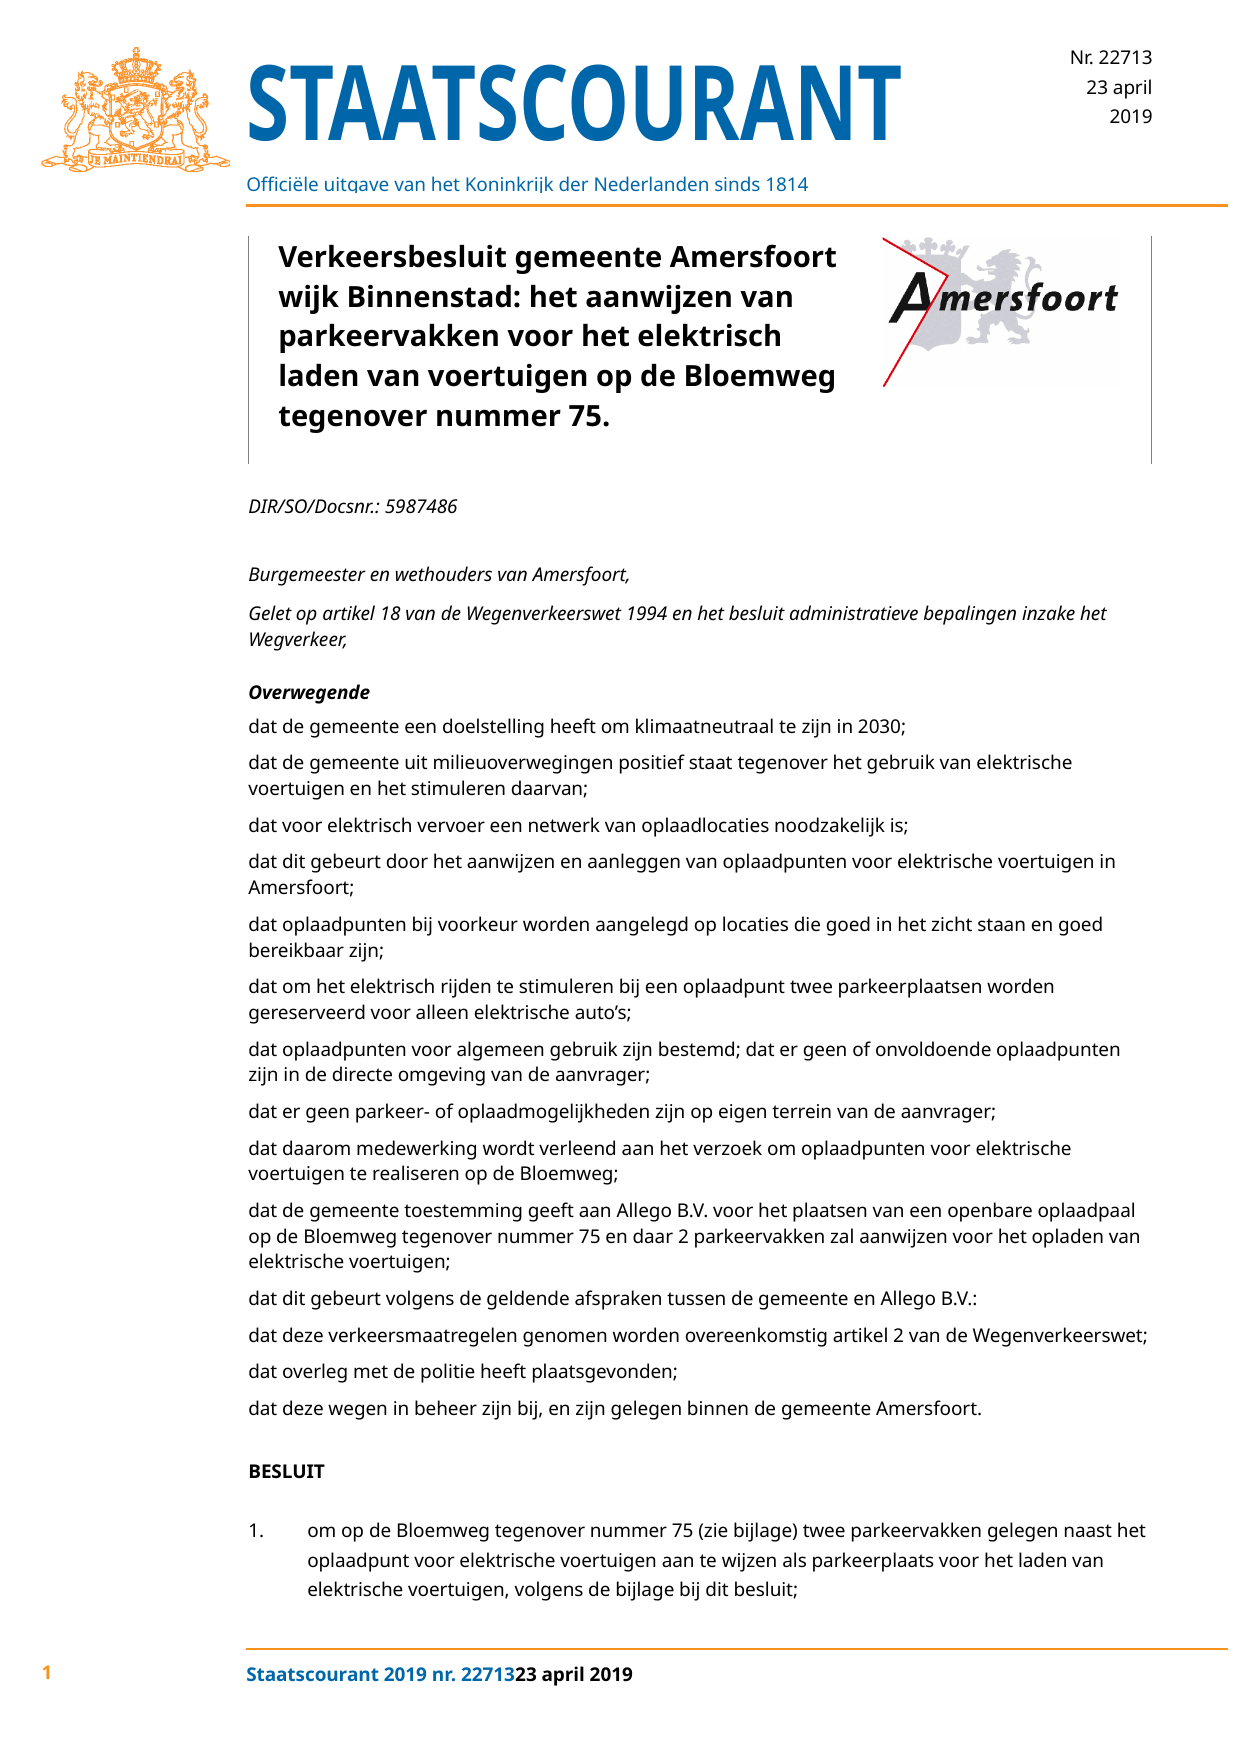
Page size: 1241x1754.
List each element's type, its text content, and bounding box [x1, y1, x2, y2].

text dat de gemeente uit milieuoverwegingen positief staat tegenover het gebruik van elektrische voertuigen en het stimuleren daarvan; [248, 749, 1152, 801]
text dat overleg met de politie heeft plaatsgevonden; [248, 1359, 1152, 1384]
text BESLUIT [248, 1458, 1152, 1484]
picture [882, 236, 1119, 387]
text dat oplaadpunten bij voorkeur worden aangelegd op locaties die goed in het zicht staan en goed bereikbaar zijn; [248, 911, 1152, 962]
picture [41, 47, 231, 172]
table_header [850, 236, 1151, 464]
text Gelet op artikel 18 van de Wegenverkeerswet 1994 en het besluit administratieve bepalingen inzake het Wegverkeer, [248, 600, 1152, 652]
text dat daarom medewerking wordt verleend aan het verzoek om oplaadpunten voor elektrische voertuigen te realiseren op de Bloemweg; [248, 1135, 1152, 1186]
text DIR/SO/Docsnr.: 5987486 [248, 493, 1152, 519]
text dat oplaadpunten voor algemeen gebruik zijn bestemd; dat er geen of onvoldoende oplaadpunten zijn in de directe omgeving van de aanvrager; [248, 1036, 1152, 1087]
text dat voor elektrisch vervoer een netwerk van oplaadlocaties noodzakelijk is; [248, 812, 1152, 838]
text dat dit gebeurt volgens de geldende afspraken tussen de gemeente en Allego B.V.: [248, 1285, 1152, 1311]
text dat deze verkeersmaatregelen genomen worden overeenkomstig artikel 2 van de Wegenverkeerswet; [248, 1322, 1152, 1348]
text dat de gemeente een doelstelling heeft om klimaatneutraal te zijn in 2030; [248, 713, 1152, 739]
text Burgemeester en wethouders van Amersfoort, [248, 561, 1152, 587]
text dat de gemeente toestemming geeft aan Allego B.V. voor het plaatsen van een openbare oplaadpaal op de Bloemweg tegenover nummer 75 en daar 2 parkeervakken zal aanwijzen voor het opladen van elektrische voertuigen; [248, 1197, 1152, 1274]
table_header Verkeersbesluit gemeente Amersfoort wijk Binnenstad: het aanwijzen van parkeervakken voor het elektrisch laden van voertuigen op de Bloemweg tegenover nummer 75. [249, 236, 850, 464]
list om op de Bloemweg tegenover nummer 75 (zie bijlage) twee parkeervakken gelegen naast het oplaadpunt voor elektrische voertuigen aan te wijzen als parkeerplaats voor het laden van elektrische voertuigen, volgens de bijlage bij dit besluit; [248, 1517, 1152, 1602]
text Overwegende [248, 679, 1152, 704]
text dat dit gebeurt door het aanwijzen en aanleggen van oplaadpunten voor elektrische voertuigen in Amersfoort; [248, 849, 1152, 900]
text dat deze wegen in beheer zijn bij, en zijn gelegen binnen de gemeente Amersfoort. [248, 1395, 1152, 1421]
text dat er geen parkeer- of oplaadmogelijkheden zijn op eigen terrein van de aanvrager; [248, 1098, 1152, 1124]
text dat om het elektrisch rijden te stimuleren bij een oplaadpunt twee parkeerplaatsen worden gereserveerd voor alleen elektrische auto’s; [248, 973, 1152, 1025]
